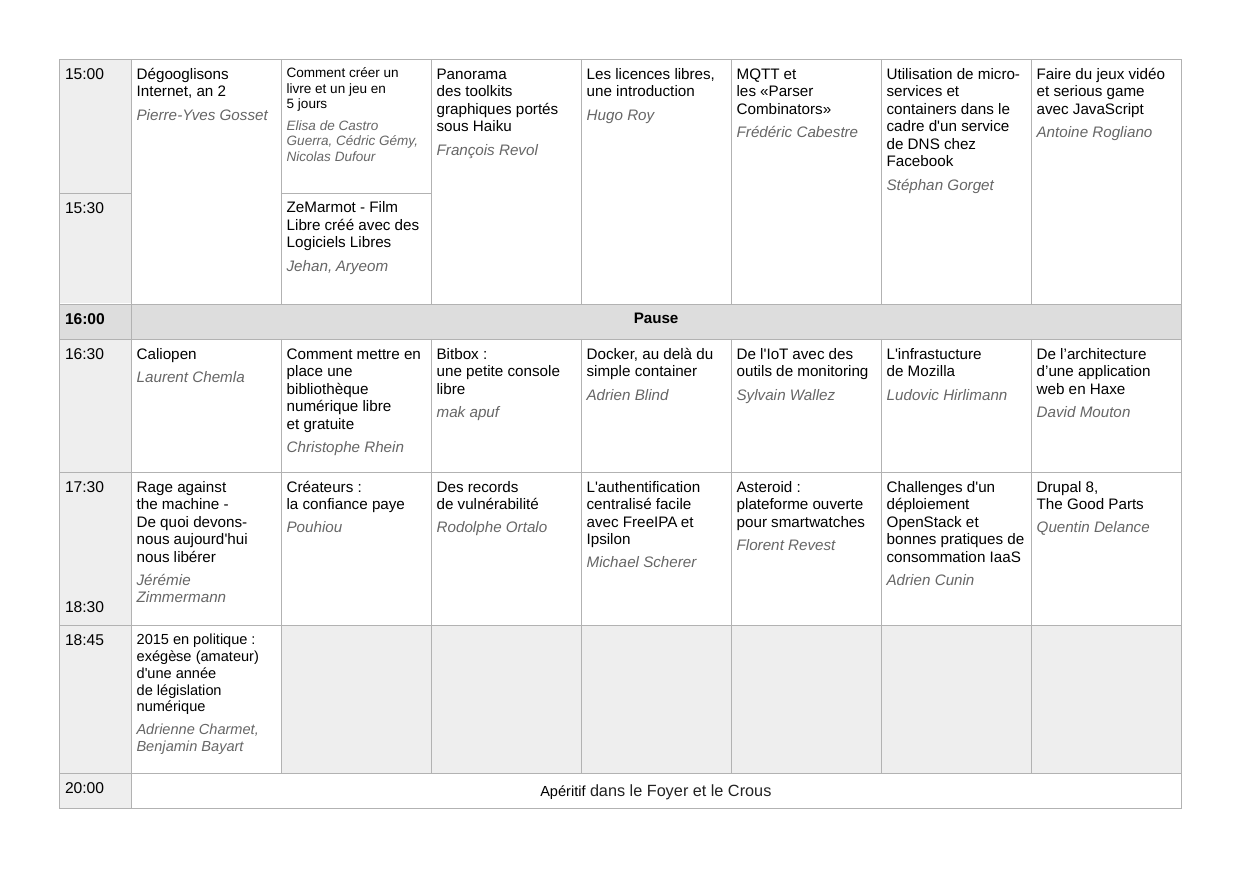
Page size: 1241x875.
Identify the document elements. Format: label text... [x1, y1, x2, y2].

table_header MQTT et les «Parser Combinators» Frédéric Cabestre [732, 60, 881, 303]
table_header Comment créer un livre et un jeu en 5 jours Elisa de Castro Guerra, Cédric Gémy, Nicolas Dufour [282, 60, 431, 193]
table_cell 20:00 [60, 774, 131, 808]
table_cell Rage against the machine - De quoi devons-nous aujourd'hui nous libérer Jérémie Zimmermann [132, 473, 281, 625]
table_cell Créateurs : la confiance paye Pouhiou [282, 473, 431, 625]
table_cell [432, 626, 581, 773]
table_cell De l'IoT avec des outils de monitoring Sylvain Wallez [732, 340, 881, 472]
table_cell Des records de vulnérabilité Rodolphe Ortalo [432, 473, 581, 625]
table_cell 15:30 [60, 194, 131, 303]
table_cell Drupal 8, The Good Parts Quentin Delance [1032, 473, 1181, 625]
table_header Faire du jeux vidéo et serious game avec JavaScript Antoine Rogliano [1032, 60, 1181, 303]
table_cell Pause [132, 305, 1181, 339]
table_cell ZeMarmot - Film Libre créé avec des Logiciels Libres Jehan, Aryeom [282, 194, 431, 303]
table_cell Comment mettre en place une bibliothèque numérique libre et gratuite Christophe Rhein [282, 340, 431, 472]
table_header Dégooglisons Internet, an 2 Pierre-Yves Gosset [132, 60, 281, 303]
table_cell Caliopen Laurent Chemla [132, 340, 281, 472]
table_cell [882, 626, 1031, 773]
table_header Les licences libres, une introduction Hugo Roy [582, 60, 731, 303]
table_cell Docker, au delà du simple container Adrien Blind [582, 340, 731, 472]
table_cell 16:30 [60, 340, 131, 472]
table_cell Challenges d'un déploiement OpenStack et bonnes pratiques de consommation IaaS Adrien Cunin [882, 473, 1031, 625]
table_cell L'authentification centralisé facile avec FreeIPA et Ipsilon Michael Scherer [582, 473, 731, 625]
table_cell [732, 626, 881, 773]
table_cell L'infrastucture de Mozilla Ludovic Hirlimann [882, 340, 1031, 472]
table_cell 2015 en politique : exégèse (amateur) d'une année de législation numérique Adrienne Charmet, Benjamin Bayart [132, 626, 281, 773]
table_cell De l’architecture d’une application web en Haxe David Mouton [1032, 340, 1181, 472]
table_header Utilisation de micro-services et containers dans le cadre d'un service de DNS chez Facebook Stéphan Gorget [882, 60, 1031, 303]
table_cell Asteroid : plateforme ouverte pour smartwatches Florent Revest [732, 473, 881, 625]
table_cell 17:30 18:30 [60, 473, 131, 625]
table_cell 16:00 [60, 305, 131, 339]
table_cell [282, 626, 431, 773]
table_cell Apéritif dans le Foyer et le Crous [132, 774, 1181, 808]
table_cell 18:45 [60, 626, 131, 773]
table_cell Bitbox : une petite console libre mak apuf [432, 340, 581, 472]
table_header Panorama des toolkits graphiques portés sous Haiku François Revol [432, 60, 581, 303]
table_cell [582, 626, 731, 773]
table_header 15:00 [60, 60, 131, 193]
table_cell [1032, 626, 1181, 773]
